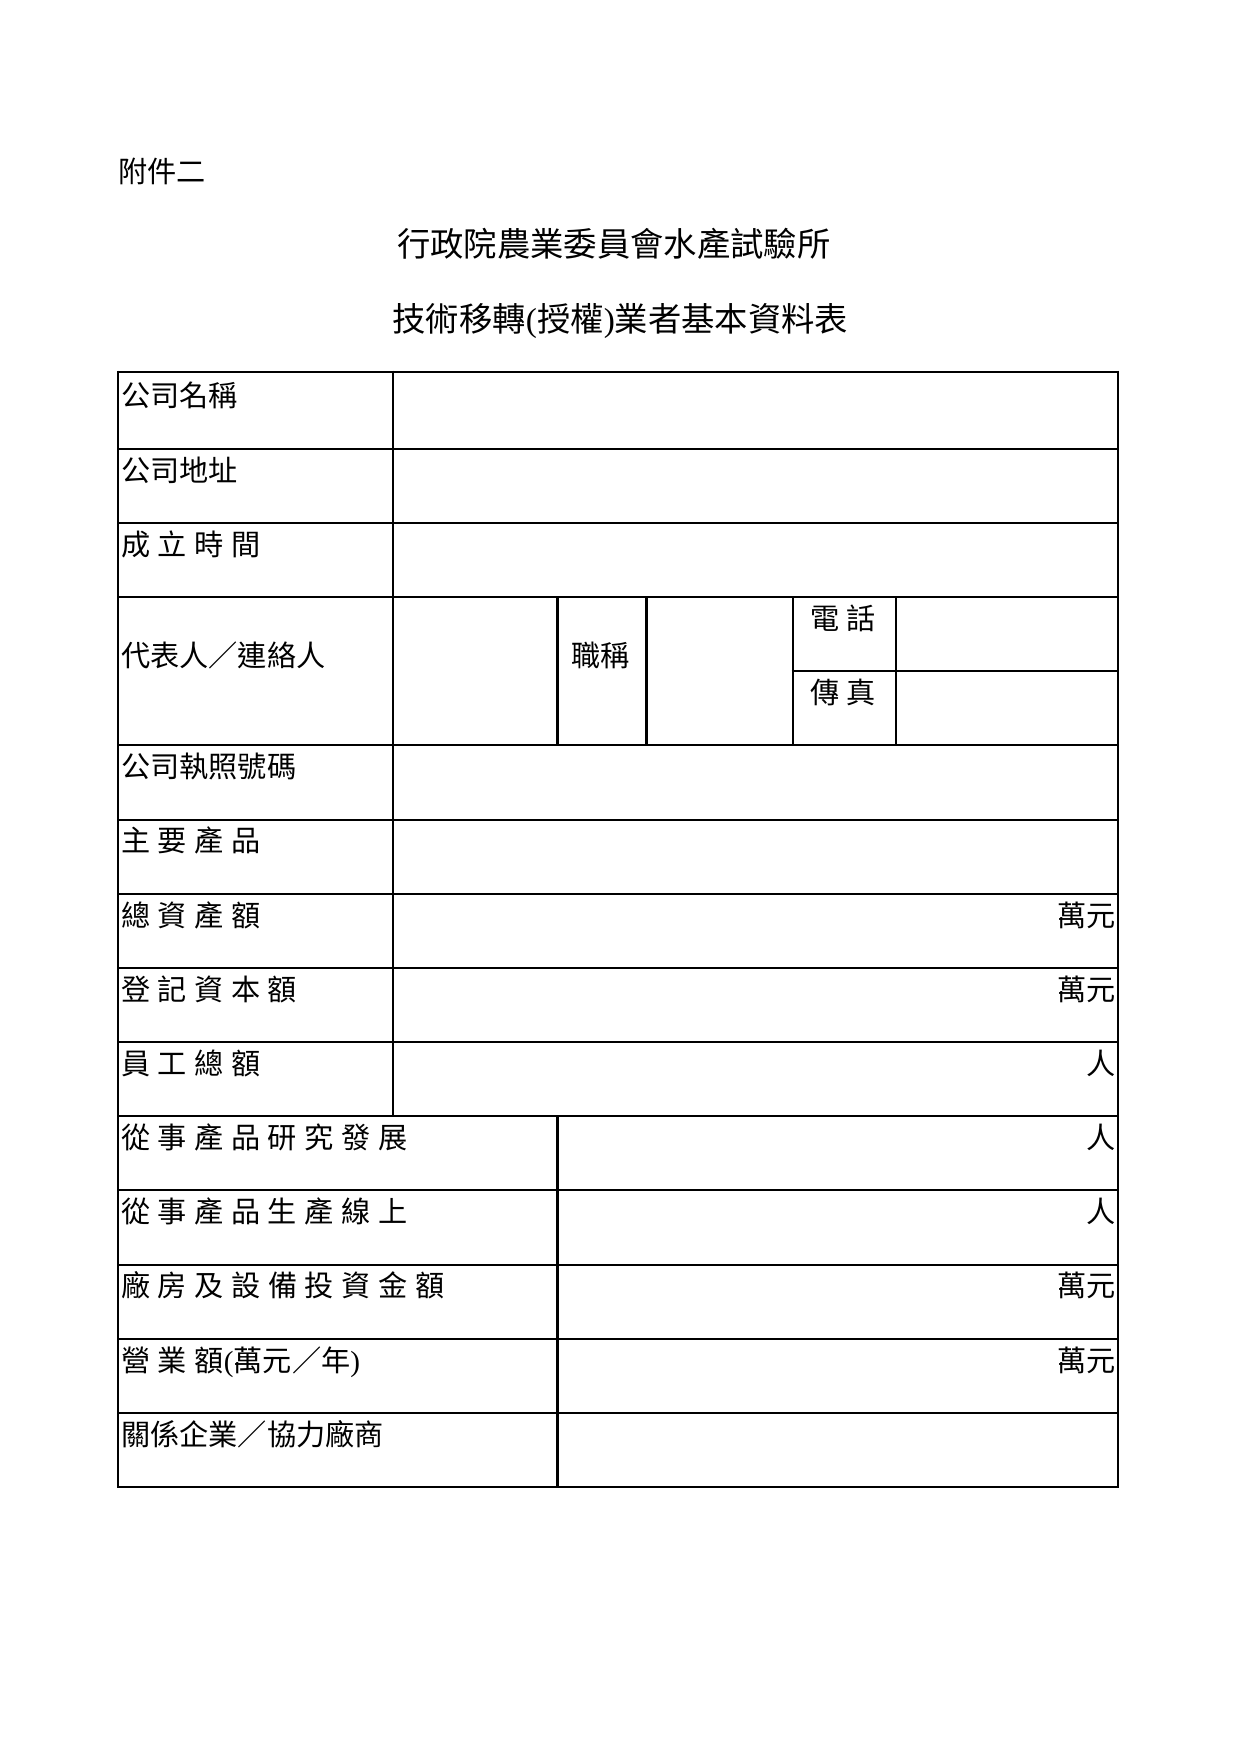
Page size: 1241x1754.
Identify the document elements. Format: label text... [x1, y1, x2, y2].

table_cell 人 [394, 1043, 1117, 1115]
table_cell 人 [559, 1117, 1117, 1189]
table_cell 電 話 [794, 598, 895, 670]
table_cell 代表人／連絡人 [119, 598, 392, 744]
table_cell 營 業 額(萬元／年) [119, 1340, 556, 1412]
table_cell 職稱 [559, 598, 645, 744]
table_cell 員 工 總 額 [119, 1043, 392, 1115]
table_cell 廠 房 及 設 備 投 資 金 額 [119, 1266, 556, 1338]
table_cell [394, 524, 1117, 596]
text 附件二 [118, 152, 1109, 191]
table_cell 從 事 產 品 研 究 發 展 [119, 1117, 556, 1189]
table_cell [394, 450, 1117, 522]
table_cell [897, 598, 1117, 670]
table_cell 萬元 [559, 1340, 1117, 1412]
table_cell 萬元 [394, 969, 1117, 1041]
table_cell 公司地址 [119, 450, 392, 522]
table_cell 萬元 [394, 895, 1117, 967]
text 行政院農業委員會水產試驗所 [118, 221, 1109, 266]
table_header 公司名稱 [119, 373, 392, 448]
table_cell 關係企業／協力廠商 [119, 1414, 556, 1486]
table_cell 主 要 產 品 [119, 821, 392, 893]
table_cell [394, 598, 556, 744]
table_cell 公司執照號碼 [119, 746, 392, 818]
table_cell 登 記 資 本 額 [119, 969, 392, 1041]
table_cell [897, 672, 1117, 744]
table_cell 傳 真 [794, 672, 895, 744]
table_cell 成 立 時 間 [119, 524, 392, 596]
table_cell [394, 746, 1117, 818]
text 技術移轉(授權)業者基本資料表 [118, 296, 1122, 341]
table_cell [648, 598, 792, 744]
table_cell [559, 1414, 1117, 1486]
table_cell 從 事 產 品 生 產 線 上 [119, 1191, 556, 1263]
table_cell [394, 821, 1117, 893]
table_cell 總 資 產 額 [119, 895, 392, 967]
table_cell 萬元 [559, 1266, 1117, 1338]
table_header [394, 373, 1117, 448]
table_cell 人 [559, 1191, 1117, 1263]
